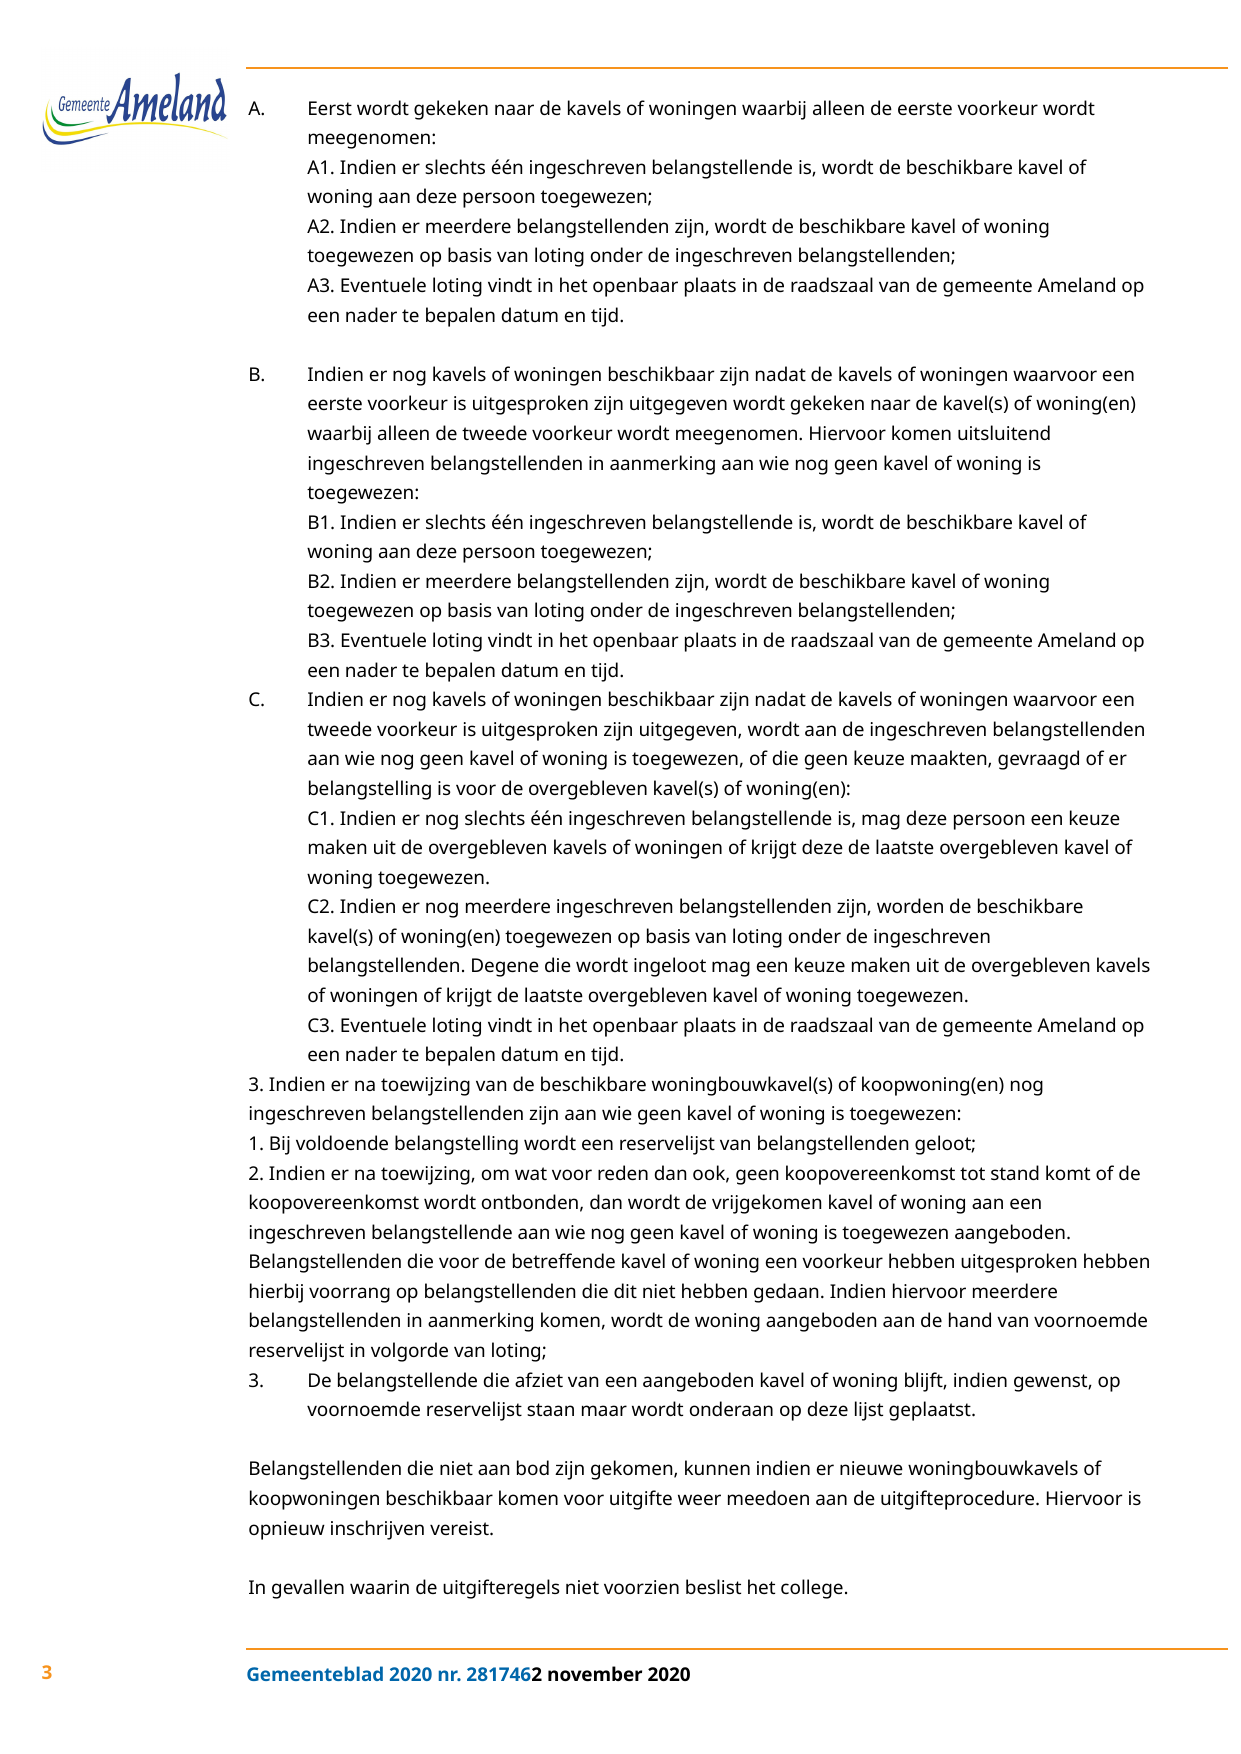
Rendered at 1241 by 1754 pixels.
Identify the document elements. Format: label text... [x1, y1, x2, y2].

list C2. Indien er nog meerdere ingeschreven belangstellenden zijn, worden de beschikbare kavel(s) of woning(en) toegewezen op basis van loting onder de ingeschreven belangstellenden. Degene die wordt ingeloot mag een keuze maken uit de overgebleven kavels of woningen of krijgt de laatste overgebleven kavel of woning toegewezen. [248, 893, 1152, 1008]
list Eerst wordt gekeken naar de kavels of woningen waarbij alleen de eerste voorkeur wordt meegenomen: [248, 95, 1152, 150]
list B1. Indien er slechts één ingeschreven belangstellende is, wordt de beschikbare kavel of woning aan deze persoon toegewezen; [248, 509, 1152, 564]
list A2. Indien er meerdere belangstellenden zijn, wordt de beschikbare kavel of woning toegewezen op basis van loting onder de ingeschreven belangstellenden; [248, 213, 1152, 268]
list De belangstellende die afziet van een aangeboden kavel of woning blijft, indien gewenst, op voornoemde reservelijst staan maar wordt onderaan op deze lijst geplaatst. [248, 1367, 1152, 1422]
list Indien er nog kavels of woningen beschikbaar zijn nadat de kavels of woningen waarvoor een tweede voorkeur is uitgesproken zijn uitgegeven, wordt aan de ingeschreven belangstellenden aan wie nog geen kavel of woning is toegewezen, of die geen keuze maakten, gevraagd of er belangstelling is voor de overgebleven kavel(s) of woning(en): [248, 686, 1152, 801]
picture [41, 47, 231, 172]
list C3. Eventuele loting vindt in het openbaar plaats in de raadszaal van de gemeente Ameland op een nader te bepalen datum en tijd. [248, 1012, 1152, 1067]
list Indien er nog kavels of woningen beschikbaar zijn nadat de kavels of woningen waarvoor een eerste voorkeur is uitgesproken zijn uitgegeven wordt gekeken naar de kavel(s) of woning(en) waarbij alleen de tweede voorkeur wordt meegenomen. Hiervoor komen uitsluitend ingeschreven belangstellenden in aanmerking aan wie nog geen kavel of woning is toegewezen: [248, 361, 1152, 505]
list A1. Indien er slechts één ingeschreven belangstellende is, wordt de beschikbare kavel of woning aan deze persoon toegewezen; [248, 154, 1152, 209]
text 2. Indien er na toewijzing, om wat voor reden dan ook, geen koopovereenkomst tot stand komt of de koopovereenkomst wordt ontbonden, dan wordt de vrijgekomen kavel of woning aan een ingeschreven belangstellende aan wie nog geen kavel of woning is toegewezen aangeboden. Belangstellenden die voor de betreffende kavel of woning een voorkeur hebben uitgesproken hebben hierbij voorrang op belangstellenden die dit niet hebben gedaan. Indien hiervoor meerdere belangstellenden in aanmerking komen, wordt de woning aangeboden aan de hand van voornoemde reservelijst in volgorde van loting; [248, 1160, 1152, 1363]
text 3. Indien er na toewijzing van de beschikbare woningbouwkavel(s) of koopwoning(en) nog ingeschreven belangstellenden zijn aan wie geen kavel of woning is toegewezen: [248, 1071, 1152, 1126]
list B2. Indien er meerdere belangstellenden zijn, wordt de beschikbare kavel of woning toegewezen op basis van loting onder de ingeschreven belangstellenden; [248, 568, 1152, 623]
list C1. Indien er nog slechts één ingeschreven belangstellende is, mag deze persoon een keuze maken uit de overgebleven kavels of woningen of krijgt deze de laatste overgebleven kavel of woning toegewezen. [248, 805, 1152, 890]
text 1. Bij voldoende belangstelling wordt een reservelijst van belangstellenden geloot; [248, 1130, 1152, 1156]
text Belangstellenden die niet aan bod zijn gekomen, kunnen indien er nieuwe woningbouwkavels of koopwoningen beschikbaar komen voor uitgifte weer meedoen aan de uitgifteprocedure. Hiervoor is opnieuw inschrijven vereist. [248, 1456, 1152, 1541]
text In gevallen waarin de uitgifteregels niet voorzien beslist het college. [248, 1574, 1152, 1600]
list B3. Eventuele loting vindt in het openbaar plaats in de raadszaal van de gemeente Ameland op een nader te bepalen datum en tijd. [248, 627, 1152, 683]
list A3. Eventuele loting vindt in het openbaar plaats in de raadszaal van de gemeente Ameland op een nader te bepalen datum en tijd. [248, 272, 1152, 328]
